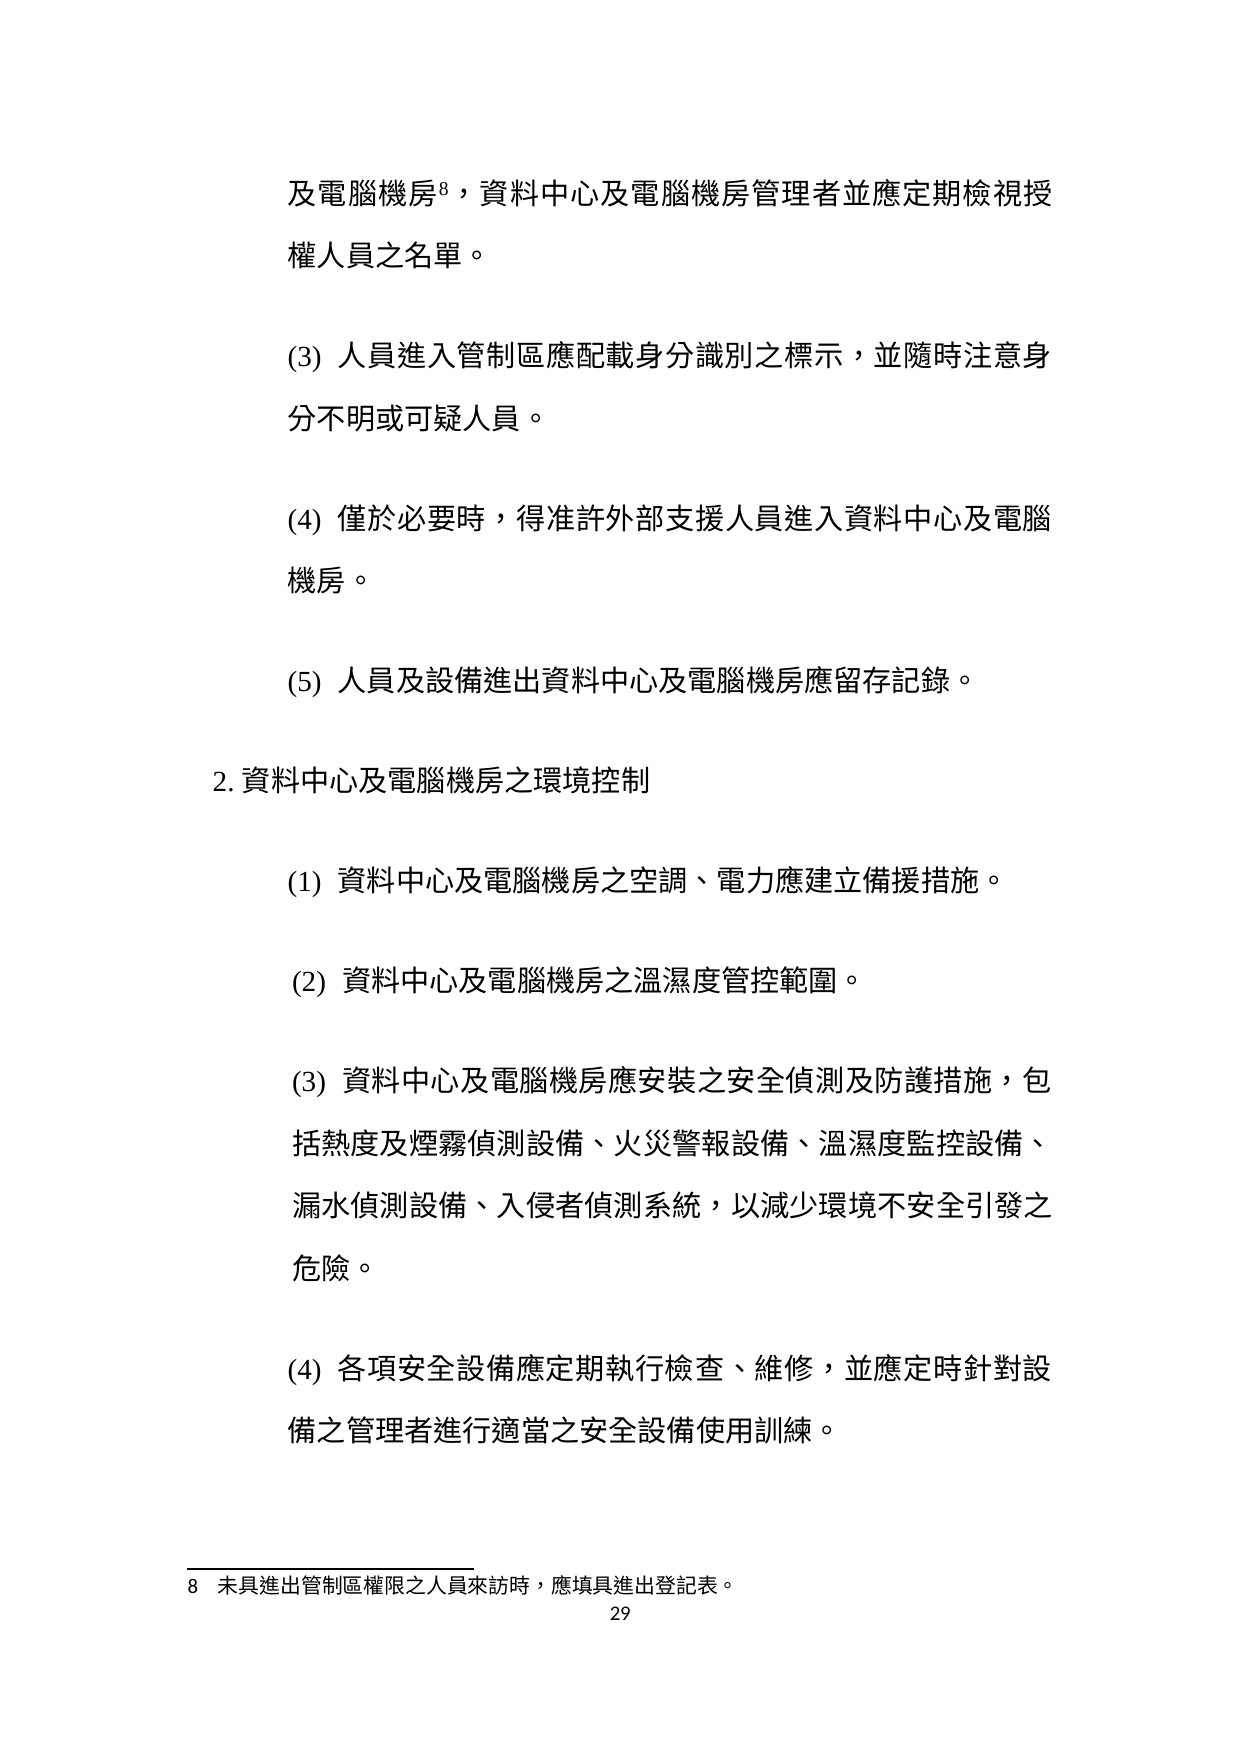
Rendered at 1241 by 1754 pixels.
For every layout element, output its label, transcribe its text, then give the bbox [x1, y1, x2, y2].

list 人員及設備進出資料中心及電腦機房應留存記錄。 [287, 637, 1053, 700]
list 僅於必要時，得准許外部支援人員進入資料中心及電腦機房。 [287, 475, 1053, 600]
list 機關人員或來訪人員應申請及授權後方可進入資料中心及電腦機房，資料中心及電腦機房管理者並應定期檢視授權人員之名單。 [287, 150, 1053, 275]
list 未具進出管制區權限之人員來訪時，應填具進出登記表。 [187, 1569, 1053, 1600]
list 資料中心及電腦機房應安裝之安全偵測及防護措施，包括熱度及煙霧偵測設備、火災警報設備、溫濕度監控設備、漏水偵測設備、入侵者偵測系統，以減少環境不安全引發之危險。 [292, 1037, 1053, 1287]
list 各項安全設備應定期執行檢查、維修，並應定時針對設備之管理者進行適當之安全設備使用訓練。 [287, 1325, 1053, 1450]
list 資料中心及電腦機房之環境控制 [212, 737, 1053, 800]
list 人員進入管制區應配載身分識別之標示，並隨時注意身分不明或可疑人員。 [287, 312, 1053, 437]
list 資料中心及電腦機房之溫濕度管控範圍。 [292, 937, 1053, 1000]
list 資料中心及電腦機房之空調、電力應建立備援措施。 [287, 837, 1053, 900]
